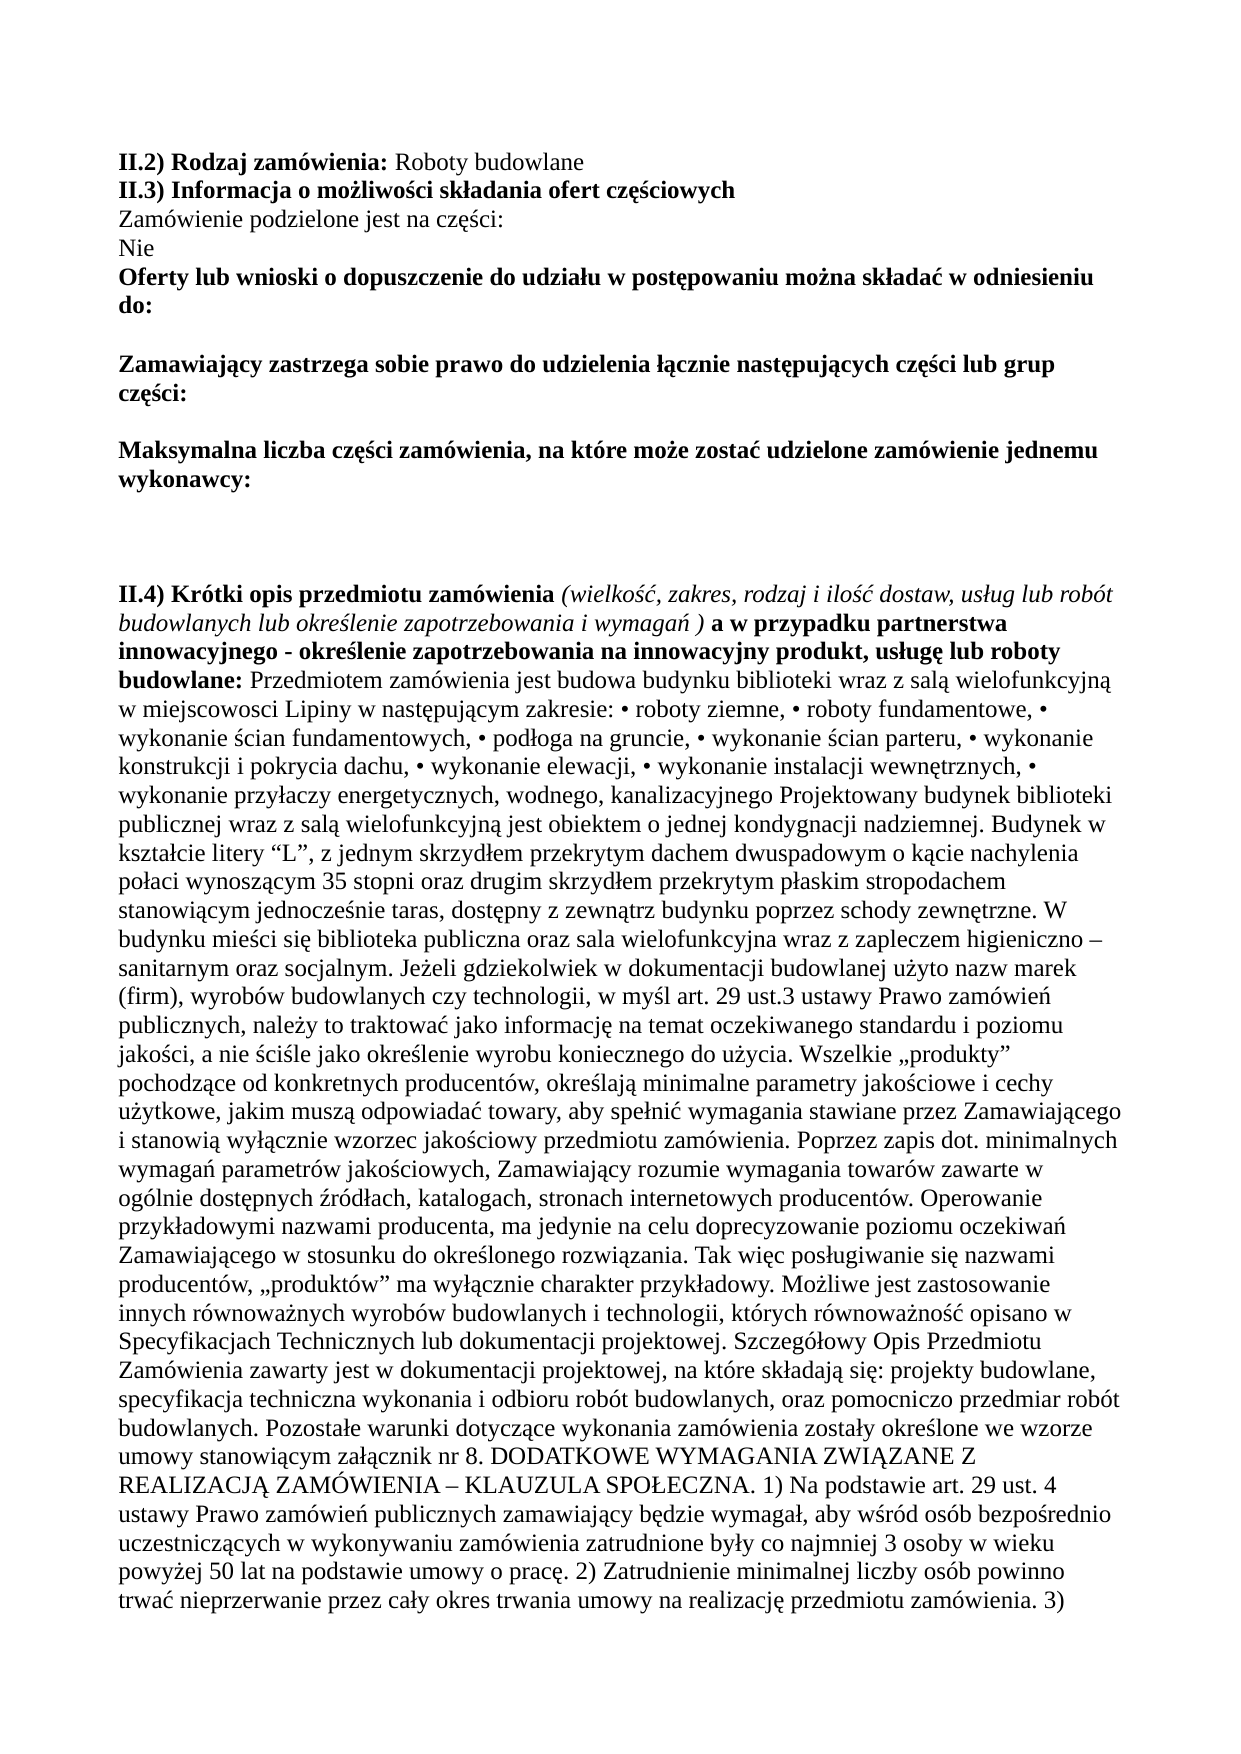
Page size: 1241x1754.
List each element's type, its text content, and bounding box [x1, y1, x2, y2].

text Zamawiający zastrzega sobie prawo do udzielenia łącznie następujących części lub grup części: Maksymalna liczba części zamówienia, na które może zostać udzielone zamówienie jednemu wykonawcy: II.4) Krótki opis przedmiotu zamówienia (wielkość, zakres, rodzaj i ilość dostaw, usług lub robót budowlanych lub określenie zapotrzebowania i wymagań ) a w przypadku partnerstwa innowacyjnego - określenie zapotrzebowania na innowacyjny produkt, usługę lub roboty budowlane: Przedmiotem zamówienia jest budowa budynku biblioteki wraz z salą wielofunkcyjną w miejscowosci Lipiny w następującym zakresie: • roboty ziemne, • roboty fundamentowe, • wykonanie ścian fundamentowych, • podłoga na gruncie, • wykonanie ścian parteru, • wykonanie konstrukcji i pokrycia dachu, • wykonanie elewacji, • wykonanie instalacji wewnętrznych, • wykonanie przyłaczy energetycznych, wodnego, kanalizacyjnego Projektowany budynek biblioteki publicznej wraz z salą wielofunkcyjną jest obiektem o jednej kondygnacji nadziemnej. Budynek w kształcie litery “L”, z jednym skrzydłem przekrytym dachem dwuspadowym o kącie nachylenia połaci wynoszącym 35 stopni oraz drugim skrzydłem przekrytym płaskim stropodachem stanowiącym jednocześnie taras, dostępny z zewnątrz budynku poprzez schody zewnętrzne. W budynku mieści się biblioteka publiczna oraz sala wielofunkcyjna wraz z zapleczem higieniczno – sanitarnym oraz socjalnym. Jeżeli gdziekolwiek w dokumentacji budowlanej użyto nazw marek (firm), wyrobów budowlanych czy technologii, w myśl art. 29 ust.3 ustawy Prawo zamówień publicznych, należy to traktować jako informację na temat oczekiwanego standardu i poziomu jakości, a nie ściśle jako określenie wyrobu koniecznego do użycia. Wszelkie „produkty” pochodzące od konkretnych producentów, określają minimalne parametry jakościowe i cechy użytkowe, jakim muszą odpowiadać towary, aby spełnić wymagania stawiane przez Zamawiającego i stanowią wyłącznie wzorzec jakościowy przedmiotu zamówienia. Poprzez zapis dot. minimalnych wymagań parametrów jakościowych, Zamawiający rozumie wymagania towarów zawarte w ogólnie dostępnych źródłach, katalogach, stronach internetowych producentów. Operowanie przykładowymi nazwami producenta, ma jedynie na celu doprecyzowanie poziomu oczekiwań Zamawiającego w stosunku do określonego rozwiązania. Tak więc posługiwanie się nazwami producentów, „produktów” ma wyłącznie charakter przykładowy. Możliwe jest zastosowanie innych równoważnych wyrobów budowlanych i technologii, których równoważność opisano w Specyfikacjach Technicznych lub dokumentacji projektowej. Szczegółowy Opis Przedmiotu Zamówienia zawarty jest w dokumentacji projektowej, na które składają się: projekty budowlane, specyfikacja techniczna wykonania i odbioru robót budowlanych, oraz pomocniczo przedmiar robót budowlanych. Pozostałe warunki dotyczące wykonania zamówienia zostały określone we wzorze umowy stanowiącym załącznik nr 8. DODATKOWE WYMAGANIA ZWIĄZANE Z REALIZACJĄ ZAMÓWIENIA – KLAUZULA SPOŁECZNA. 1) Na podstawie art. 29 ust. 4 ustawy Prawo zamówień publicznych zamawiający będzie wymagał, aby wśród osób bezpośrednio uczestniczących w wykonywaniu zamówienia zatrudnione były co najmniej 3 osoby w wieku powyżej 50 lat na podstawie umowy o pracę. 2) Zatrudnienie minimalnej liczby osób powinno trwać nieprzerwanie przez cały okres trwania umowy na realizację przedmiotu zamówienia. 3) [118, 349, 1122, 1614]
text Nie Oferty lub wnioski o dopuszczenie do udziału w postępowaniu można składać w odniesieniu do: [118, 233, 1122, 319]
text II.2) Rodzaj zamówienia: Roboty budowlane II.3) Informacja o możliwości składania ofert częściowych Zamówienie podzielone jest na części: [118, 118, 1122, 233]
